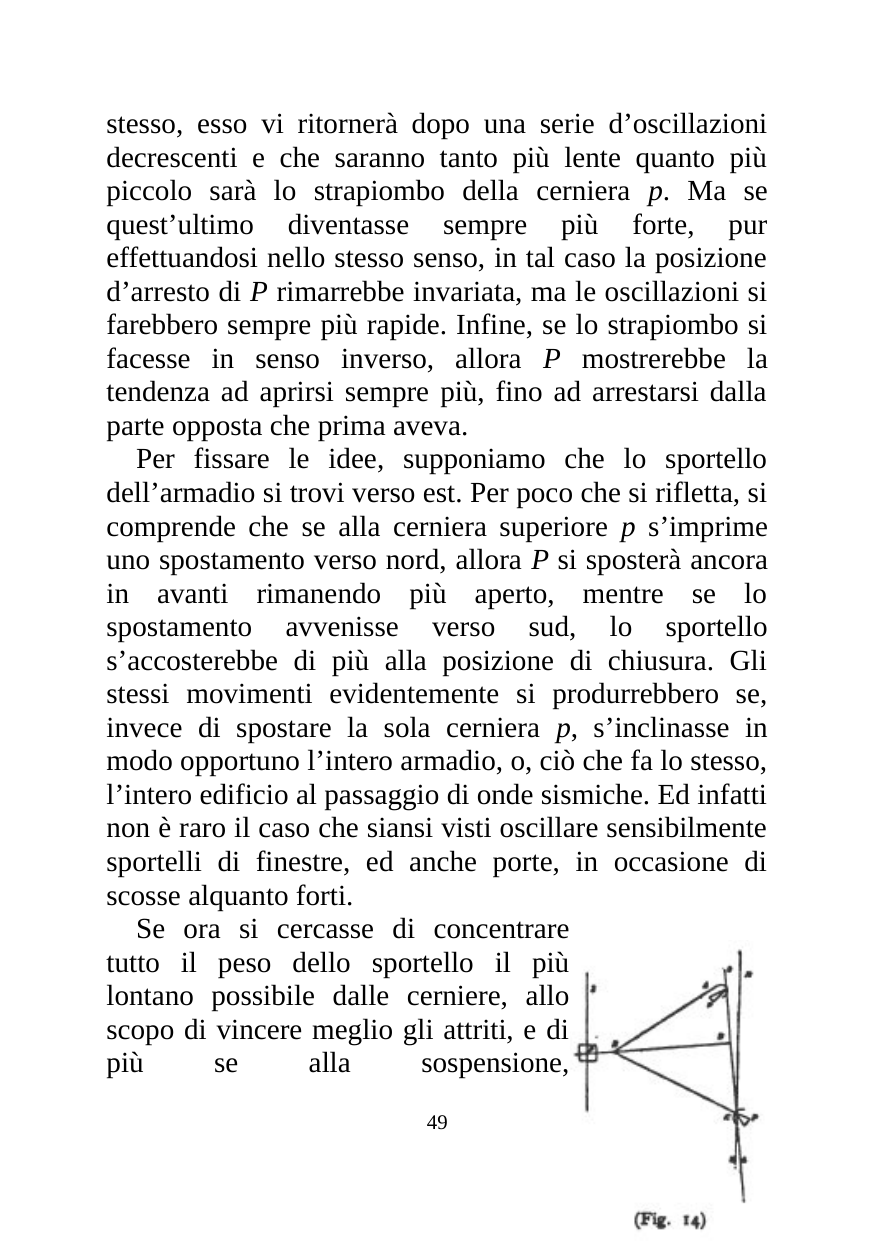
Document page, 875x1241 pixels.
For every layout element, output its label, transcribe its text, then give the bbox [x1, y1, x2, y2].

text Se ora si cercasse di concentrare tutto il peso dello sportello il più lontano possibile dalle cerniere, allo scopo di vincere meglio gli attriti, e di più se alla sospensione, [106, 911, 768, 1079]
picture [569, 940, 765, 1241]
text Per fissare le idee, supponiamo che lo sportello dell’armadio si trovi verso est. Per poco che si rifletta, si comprende che se alla cerniera superiore p s’imprime uno spostamento verso nord, allora P si sposterà ancora in avanti rimanendo più aperto, mentre se lo spostamento avvenisse verso sud, lo sportello s’accosterebbe di più alla posizione di chiusura. Gli stessi movimenti evidentemente si produrrebbero se, invece di spostare la sola cerniera p, s’inclinasse in modo opportuno l’intero armadio, o, ciò che fa lo stesso, l’intero edificio al passaggio di onde sismiche. Ed infatti non è raro il caso che siansi visti oscillare sensibilmente sportelli di finestre, ed anche porte, in occasione di scosse alquanto forti. [106, 442, 768, 911]
text stesso, esso vi ritornerà dopo una serie d’oscillazioni decrescenti e che saranno tanto più lente quanto più piccolo sarà lo strapiombo della cerniera p. Ma se quest’ultimo diventasse sempre più forte, pur effettuandosi nello stesso senso, in tal caso la posizione d’arresto di P rimarrebbe invariata, ma le oscillazioni si farebbero sempre più rapide. Infine, se lo strapiombo si facesse in senso inverso, allora P mostrerebbe la tendenza ad aprirsi sempre più, fino ad arrestarsi dalla parte opposta che prima aveva. [106, 106, 768, 442]
